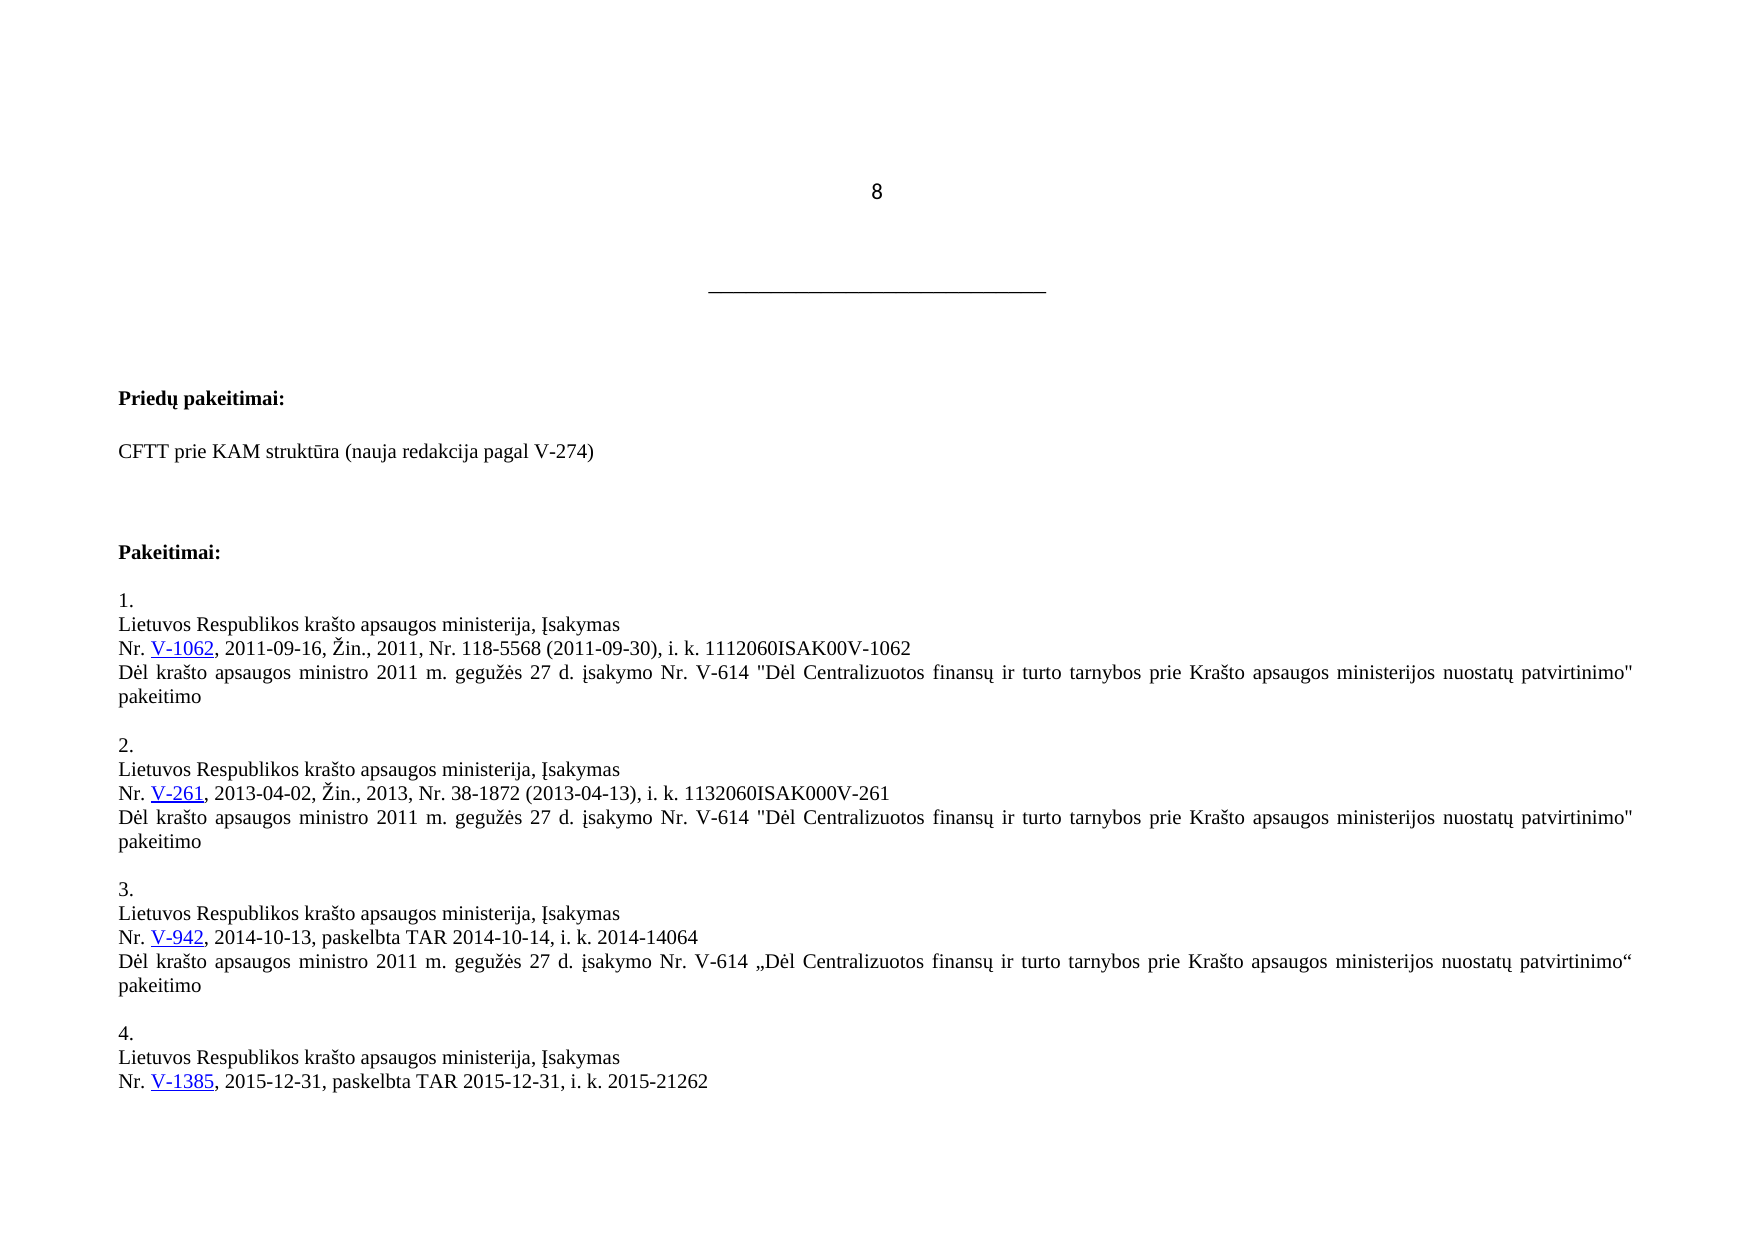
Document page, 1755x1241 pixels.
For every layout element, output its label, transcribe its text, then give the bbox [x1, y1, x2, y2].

text 4. [118, 1021, 1636, 1045]
text Nr. V-261, 2013-04-02, Žin., 2013, Nr. 38-1872 (2013-04-13), i. k. 1132060ISAK000V-261 [118, 781, 1636, 805]
text Dėl krašto apsaugos ministro 2011 m. gegužės 27 d. įsakymo Nr. V-614 "Dėl Centralizuotos finansų ir turto tarnybos prie Krašto apsaugos ministerijos nuostatų patvirtinimo" pakeitimo [118, 805, 1636, 853]
text 2. [118, 732, 1636, 757]
text Dėl krašto apsaugos ministro 2011 m. gegužės 27 d. įsakymo Nr. V-614 "Dėl Centralizuotos finansų ir turto tarnybos prie Krašto apsaugos ministerijos nuostatų patvirtinimo" pakeitimo [118, 660, 1636, 708]
text Lietuvos Respublikos krašto apsaugos ministerija, Įsakymas [118, 901, 1636, 925]
text CFTT prie KAM struktūra (nauja redakcija pagal V-274) [118, 439, 1636, 463]
text Nr. V-1385, 2015-12-31, paskelbta TAR 2015-12-31, i. k. 2015-21262 [118, 1069, 1636, 1093]
text Lietuvos Respublikos krašto apsaugos ministerija, Įsakymas [118, 1045, 1636, 1069]
text Priedų pakeitimai: [118, 386, 1636, 410]
text ___________________________ [118, 267, 1636, 296]
text 3. [118, 877, 1636, 901]
text 1. [118, 588, 1636, 612]
text Lietuvos Respublikos krašto apsaugos ministerija, Įsakymas [118, 757, 1636, 781]
text Pakeitimai: [118, 540, 1636, 564]
text Lietuvos Respublikos krašto apsaugos ministerija, Įsakymas [118, 612, 1636, 636]
text Nr. V-942, 2014-10-13, paskelbta TAR 2014-10-14, i. k. 2014-14064 [118, 925, 1636, 949]
text Nr. V-1062, 2011-09-16, Žin., 2011, Nr. 118-5568 (2011-09-30), i. k. 1112060ISAK00V-1062 [118, 636, 1636, 660]
text Dėl krašto apsaugos ministro 2011 m. gegužės 27 d. įsakymo Nr. V-614 „Dėl Centralizuotos finansų ir turto tarnybos prie Krašto apsaugos ministerijos nuostatų patvirtinimo“ pakeitimo [118, 949, 1636, 997]
